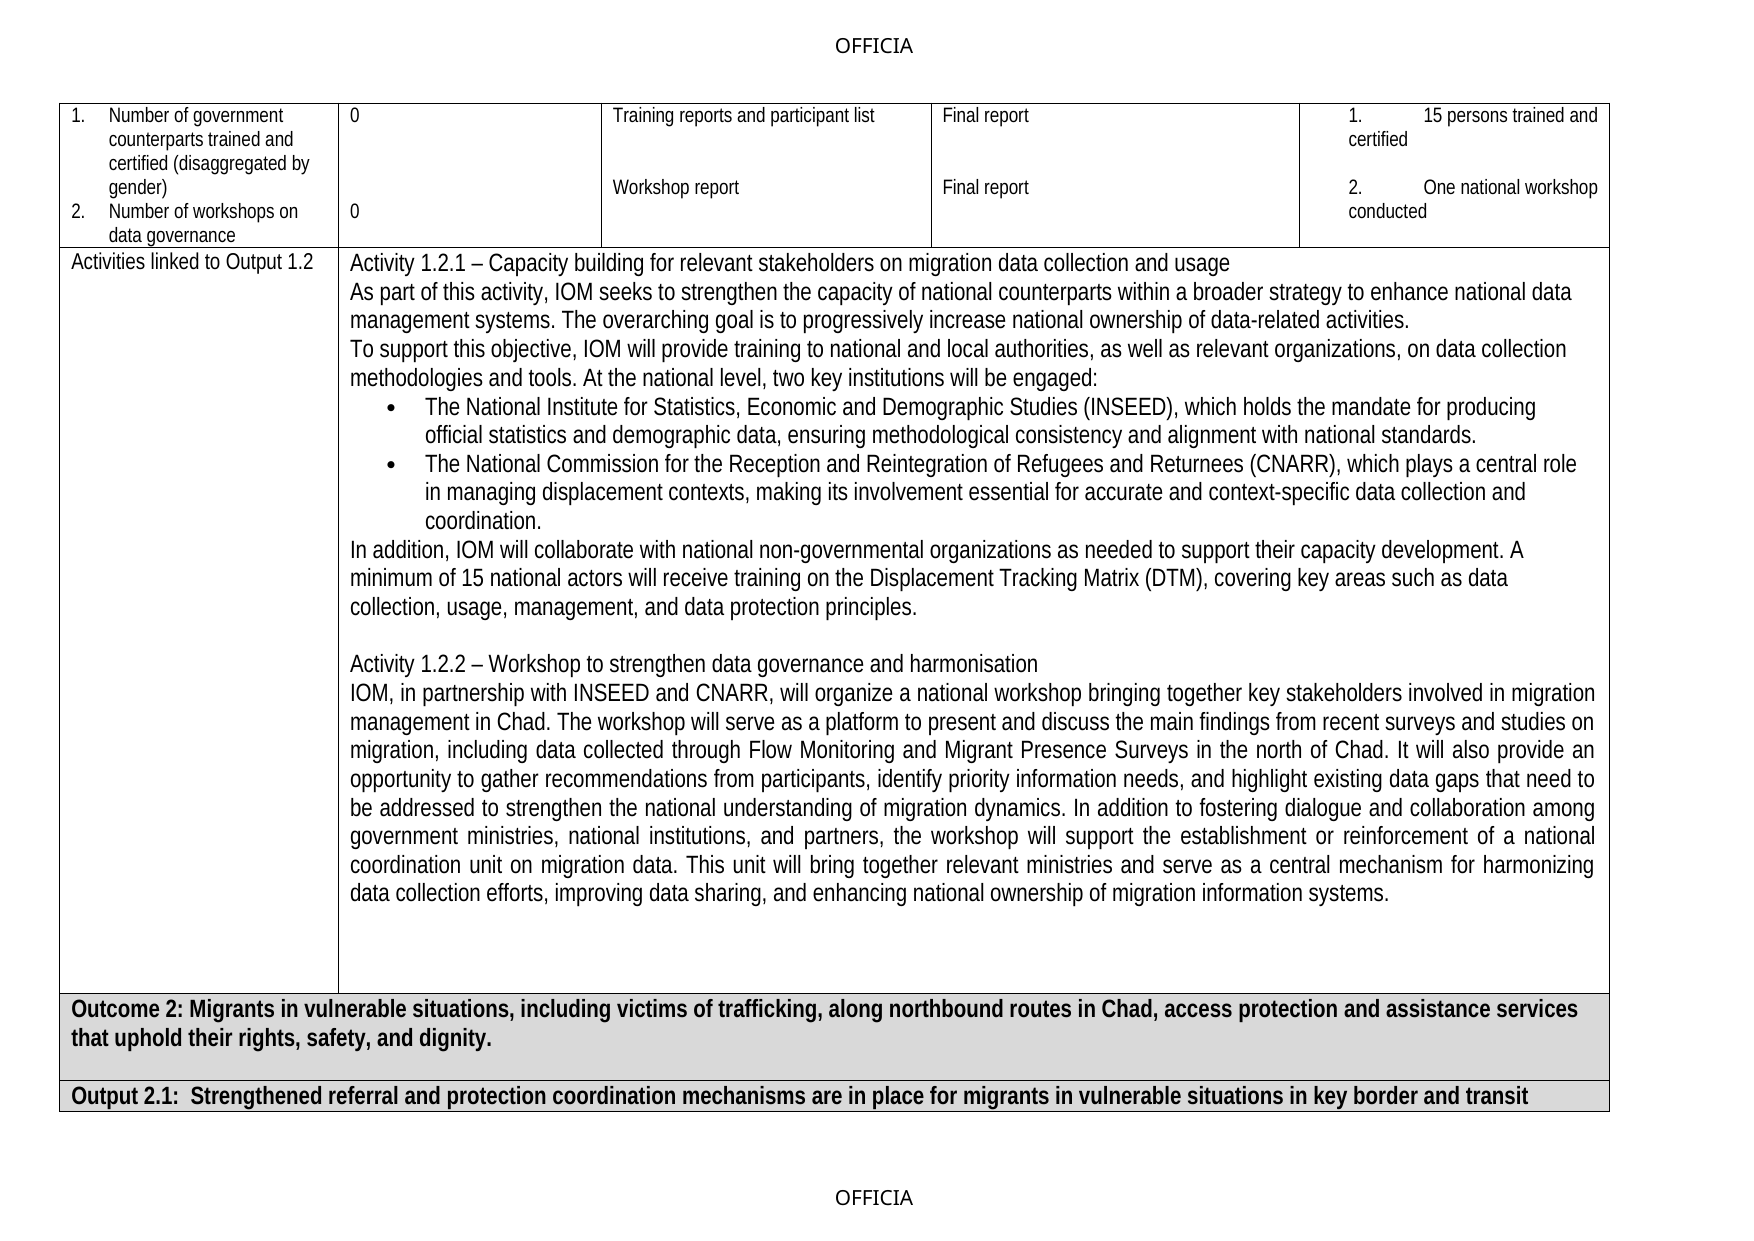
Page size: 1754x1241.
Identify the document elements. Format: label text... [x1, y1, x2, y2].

table_cell 0 0 [339, 104, 601, 247]
table_cell Activities linked to Output 1.2 [60, 248, 338, 993]
table_cell 15 persons trained and certified One national workshop conducted [1300, 104, 1609, 247]
table_cell Activity 1.2.1 – Capacity building for relevant stakeholders on migration data collection and usage As part of this activity, IOM seeks to strengthen the capacity of national counterparts within a broader strategy to enhance national data management systems. The overarching goal is to progressively increase national ownership of data-related activities. To support this objective, IOM will provide training to national and local authorities, as well as relevant organizations, on data collection methodologies and tools. At the national level, two key institutions will be engaged: The National Institute for Statistics, Economic and Demographic Studies (INSEED), which holds the mandate for producing official statistics and demographic data, ensuring methodological consistency and alignment with national standards. The National Commission for the Reception and Reintegration of Refugees and Returnees (CNARR), which plays a central role in managing displacement contexts, making its involvement essential for accurate and context-specific data collection and coordination. In addition, IOM will collaborate with national non-governmental organizations as needed to support their capacity development. A minimum of 15 national actors will receive training on the Displacement Tracking Matrix (DTM), covering key areas such as data collection, usage, management, and data protection principles. Activity 1.2.2 – Workshop to strengthen data governance and harmonisation IOM, in partnership with INSEED and CNARR, will organize a national workshop bringing together key stakeholders involved in migration management in Chad. The workshop will serve as a platform to present and discuss the main findings from recent surveys and studies on migration, including data collected through Flow Monitoring and Migrant Presence Surveys in the north of Chad. It will also provide an opportunity to gather recommendations from participants, identify priority information needs, and highlight existing data gaps that need to be addressed to strengthen the national understanding of migration dynamics. In addition to fostering dialogue and collaboration among government ministries, national institutions, and partners, the workshop will support the establishment or reinforcement of a national coordination unit on migration data. This unit will bring together relevant ministries and serve as a central mechanism for harmonizing data collection efforts, improving data sharing, and enhancing national ownership of migration information systems. [339, 248, 1609, 993]
table_cell Final report Final report [932, 104, 1299, 247]
table_cell Number of government counterparts trained and certified (disaggregated by gender) Number of workshops on data governance [60, 104, 338, 247]
table_cell Outcome 2: Migrants in vulnerable situations, including victims of trafficking, along northbound routes in Chad, access protection and assistance services that uphold their rights, safety, and dignity. [60, 994, 1609, 1080]
table_cell Training reports and participant list Workshop report [602, 104, 931, 247]
table_cell Output 2.1: Strengthened referral and protection coordination mechanisms are in place for migrants in vulnerable situations in key border and transit [60, 1081, 1609, 1111]
